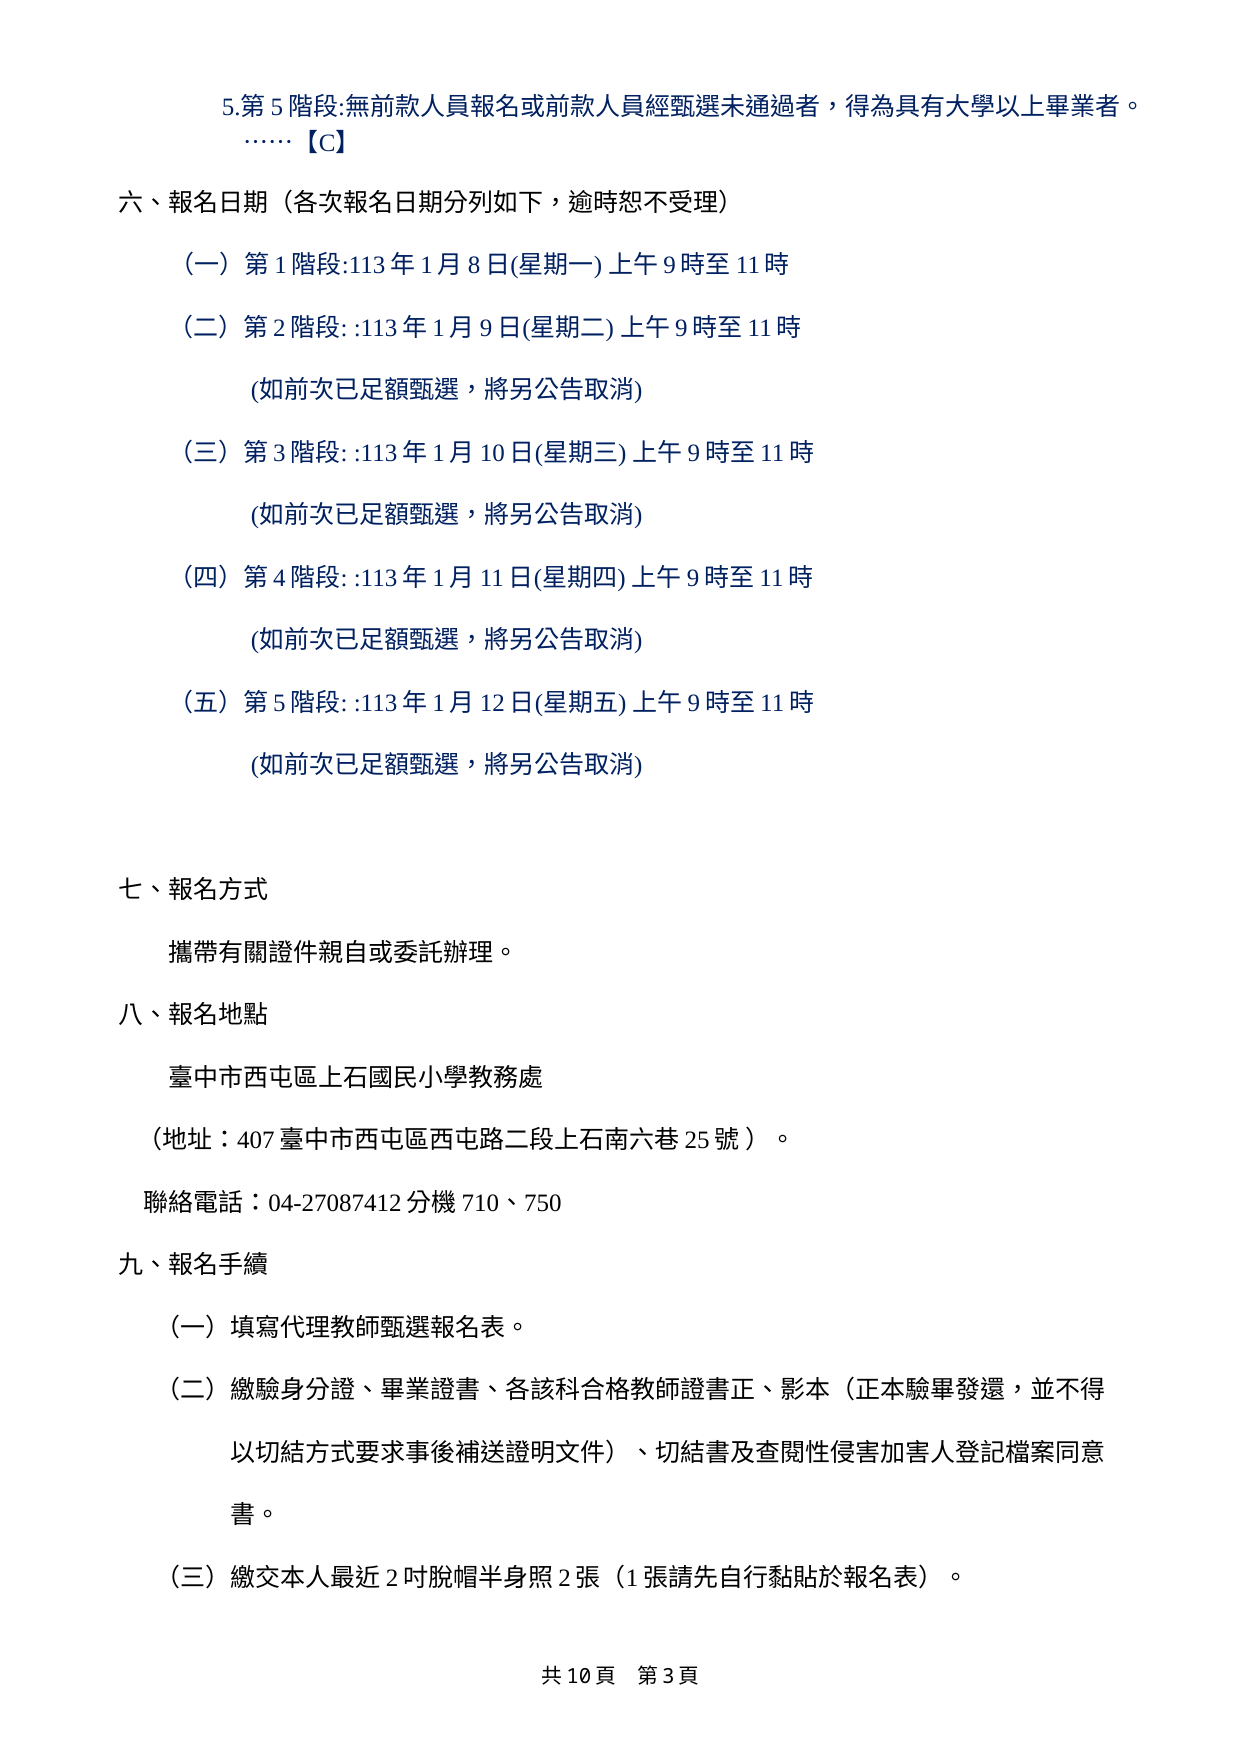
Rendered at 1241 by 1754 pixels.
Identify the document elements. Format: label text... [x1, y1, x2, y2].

text （一）第1階段:113年1月8日(星期一) 上午9時至11時 [118, 221, 1122, 283]
text （三）繳交本人最近2吋脫帽半身照2張（1張請先自行黏貼於報名表）。 [156, 1533, 1122, 1596]
text 八、報名地點 臺中市西屯區上石國民小學教務處 [118, 971, 1122, 1096]
text (如前次已足額甄選，將另公告取消) [168, 596, 1122, 658]
text 聯絡電話：04-27087412分機710、750 [118, 1158, 1122, 1221]
text （四）第4階段: :113年1月11日(星期四) 上午9時至11時 [168, 533, 1122, 596]
text (如前次已足額甄選，將另公告取消) [168, 721, 1122, 783]
text 九、報名手續 [118, 1221, 1122, 1283]
text （一）填寫代理教師甄選報名表。 [118, 1283, 1122, 1346]
text 5.第5階段:無前款人員報名或前款人員經甄選未通過者，得為具有大學以上畢業者。……【C】 [222, 86, 1122, 158]
text 七、報名方式 攜帶有關證件親自或委託辦理。 [118, 846, 1122, 971]
text （五）第5階段: :113年1月12日(星期五) 上午9時至11時 [168, 658, 1122, 721]
text 六、報名日期（各次報名日期分列如下，逾時恕不受理） [118, 158, 1122, 221]
text （二）繳驗身分證、畢業證書、各該科合格教師證書正、影本（正本驗畢發還，並不得以切結方式要求事後補送證明文件）、切結書及查閱性侵害加害人登記檔案同意書。 [156, 1346, 1122, 1533]
text （地址：407臺中市西屯區西屯路二段上石南六巷25號 ）。 [118, 1096, 1122, 1158]
text (如前次已足額甄選，將另公告取消) [168, 471, 1122, 533]
text （三）第3階段: :113年1月10日(星期三) 上午9時至11時 [168, 408, 1122, 471]
text （二）第2階段: :113年1月9日(星期二) 上午9時至11時 [168, 283, 1122, 346]
text (如前次已足額甄選，將另公告取消) [168, 346, 1122, 408]
